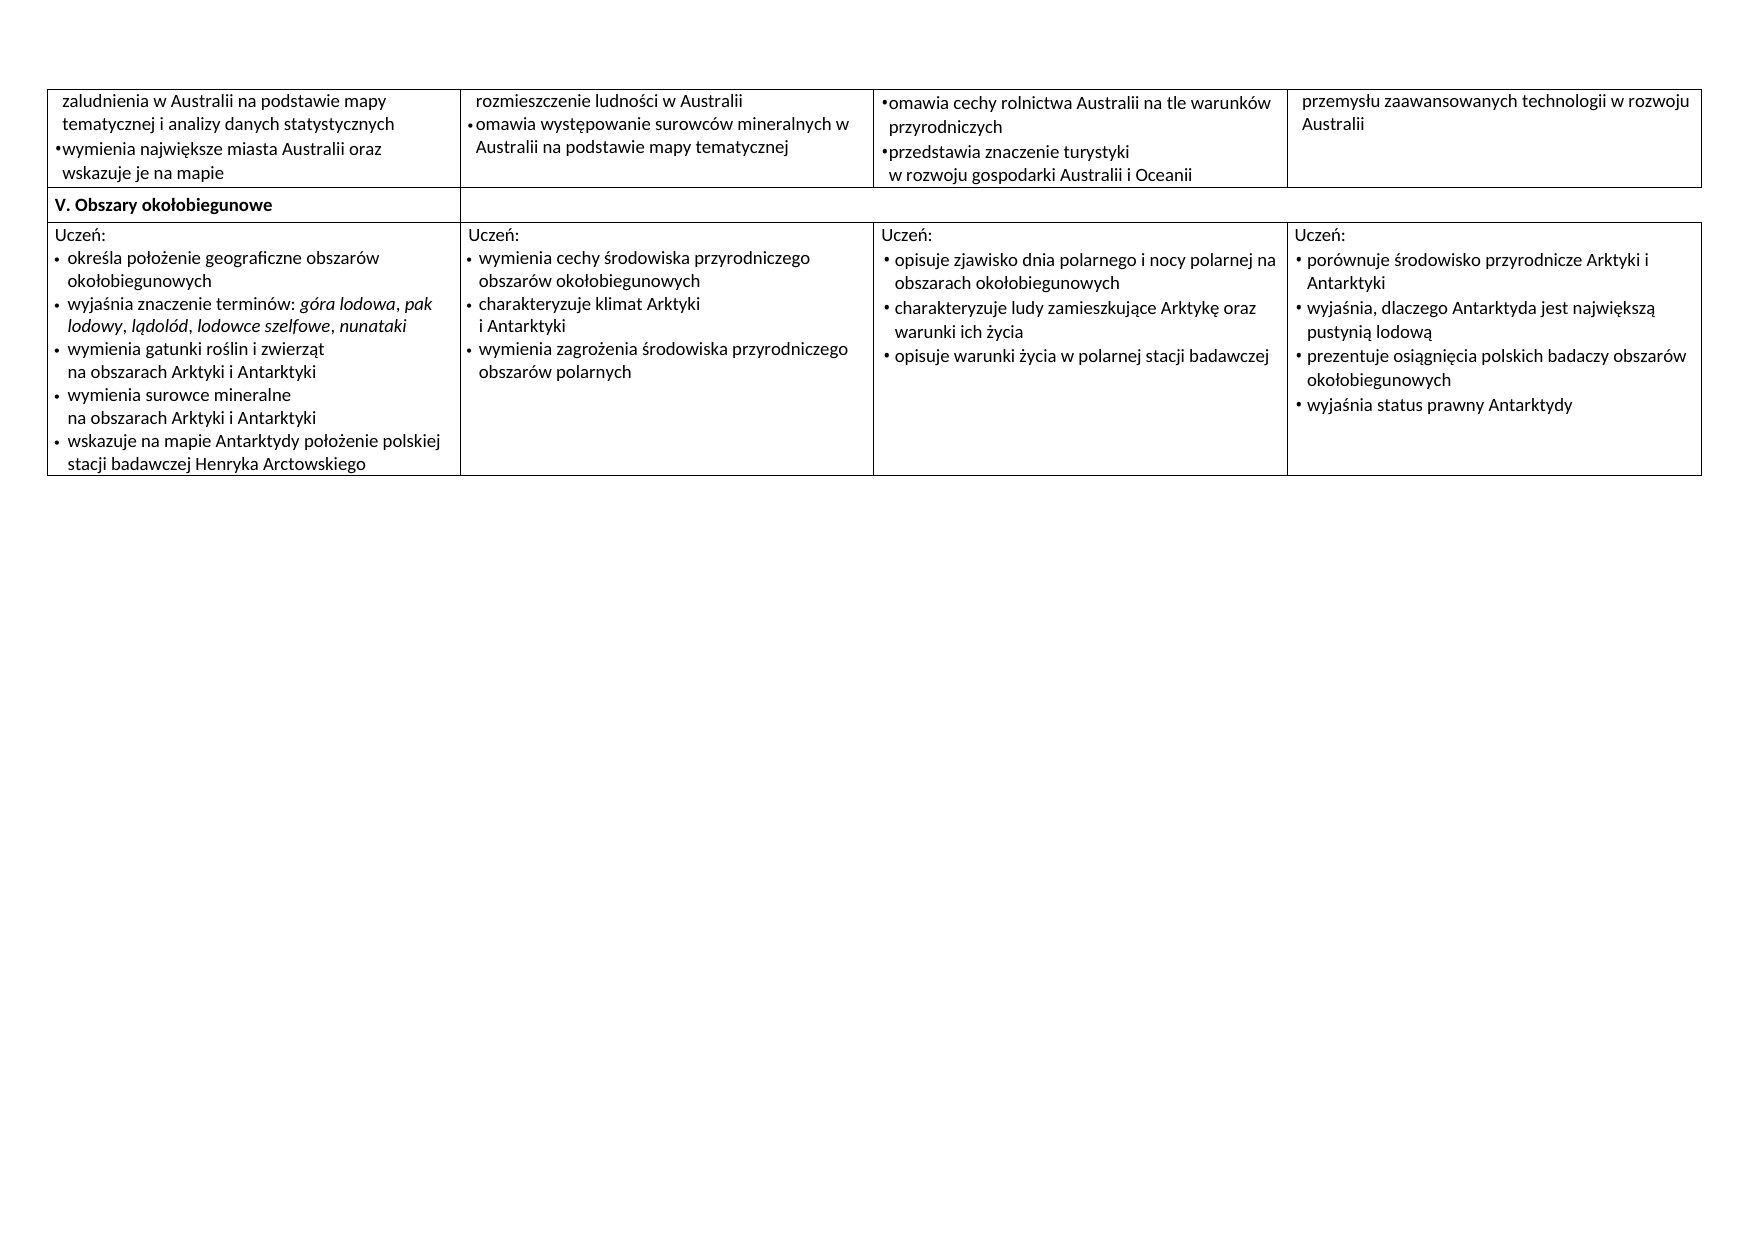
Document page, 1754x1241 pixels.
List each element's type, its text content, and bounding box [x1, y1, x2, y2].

table_cell V. Obszary okołobiegunowe [48, 188, 460, 222]
table_cell Uczeń: wymienia cechy środowiska przyrodniczego obszarów okołobiegunowych charakteryzuje klimat Arktyki i Antarktyki wymienia zagrożenia środowiska przyrodniczego obszarów polarnych [461, 223, 873, 475]
table_cell Uczeń: wymienia cechy charakterystyczne poszczególnych typów klimatu w Australii na podstawie klimatogramów omawia strefowość roślinną w Australii na podstawie mapy tematycznej omawia bariery utrudniające zamieszkanie Australii charakteryzuje rdzennych mieszkańców Australii omawia cechy rolnictwa Australii na tle warunków przyrodniczych przedstawia znaczenie turystyki w rozwoju gospodarki Australii i Oceanii [874, 90, 1287, 187]
table_cell przemysłu zaawansowanych technologii w rozwoju Australii [1288, 90, 1701, 187]
table_cell Uczeń: opisuje zjawisko dnia polarnego i nocy polarnej na obszarach okołobiegunowych charakteryzuje ludy zamieszkujące Arktykę oraz warunki ich życia opisuje warunki życia w polarnej stacji badawczej [874, 223, 1287, 475]
table_cell zaludnienia w Australii na podstawie mapy tematycznej i analizy danych statystycznych wymienia największe miasta Australii oraz wskazuje je na mapie [48, 90, 460, 187]
table_cell Uczeń: porównuje środowisko przyrodnicze Arktyki i Antarktyki wyjaśnia, dlaczego Antarktyda jest największą pustynią lodową prezentuje osiągnięcia polskich badaczy obszarów okołobiegunowych wyjaśnia status prawny Antarktydy [1288, 223, 1701, 475]
table_cell Uczeń: określa położenie geograficzne obszarów okołobiegunowych wyjaśnia znaczenie terminów: góra lodowa, pak lodowy, lądolód, lodowce szelfowe, nunataki wymienia gatunki roślin i zwierząt na obszarach Arktyki i Antarktyki wymienia surowce mineralne na obszarach Arktyki i Antarktyki wskazuje na mapie Antarktydy położenie polskiej stacji badawczej Henryka Arctowskiego [48, 223, 460, 475]
table_cell rozmieszczenie ludności w Australii omawia występowanie surowców mineralnych w Australii na podstawie mapy tematycznej [461, 90, 873, 187]
